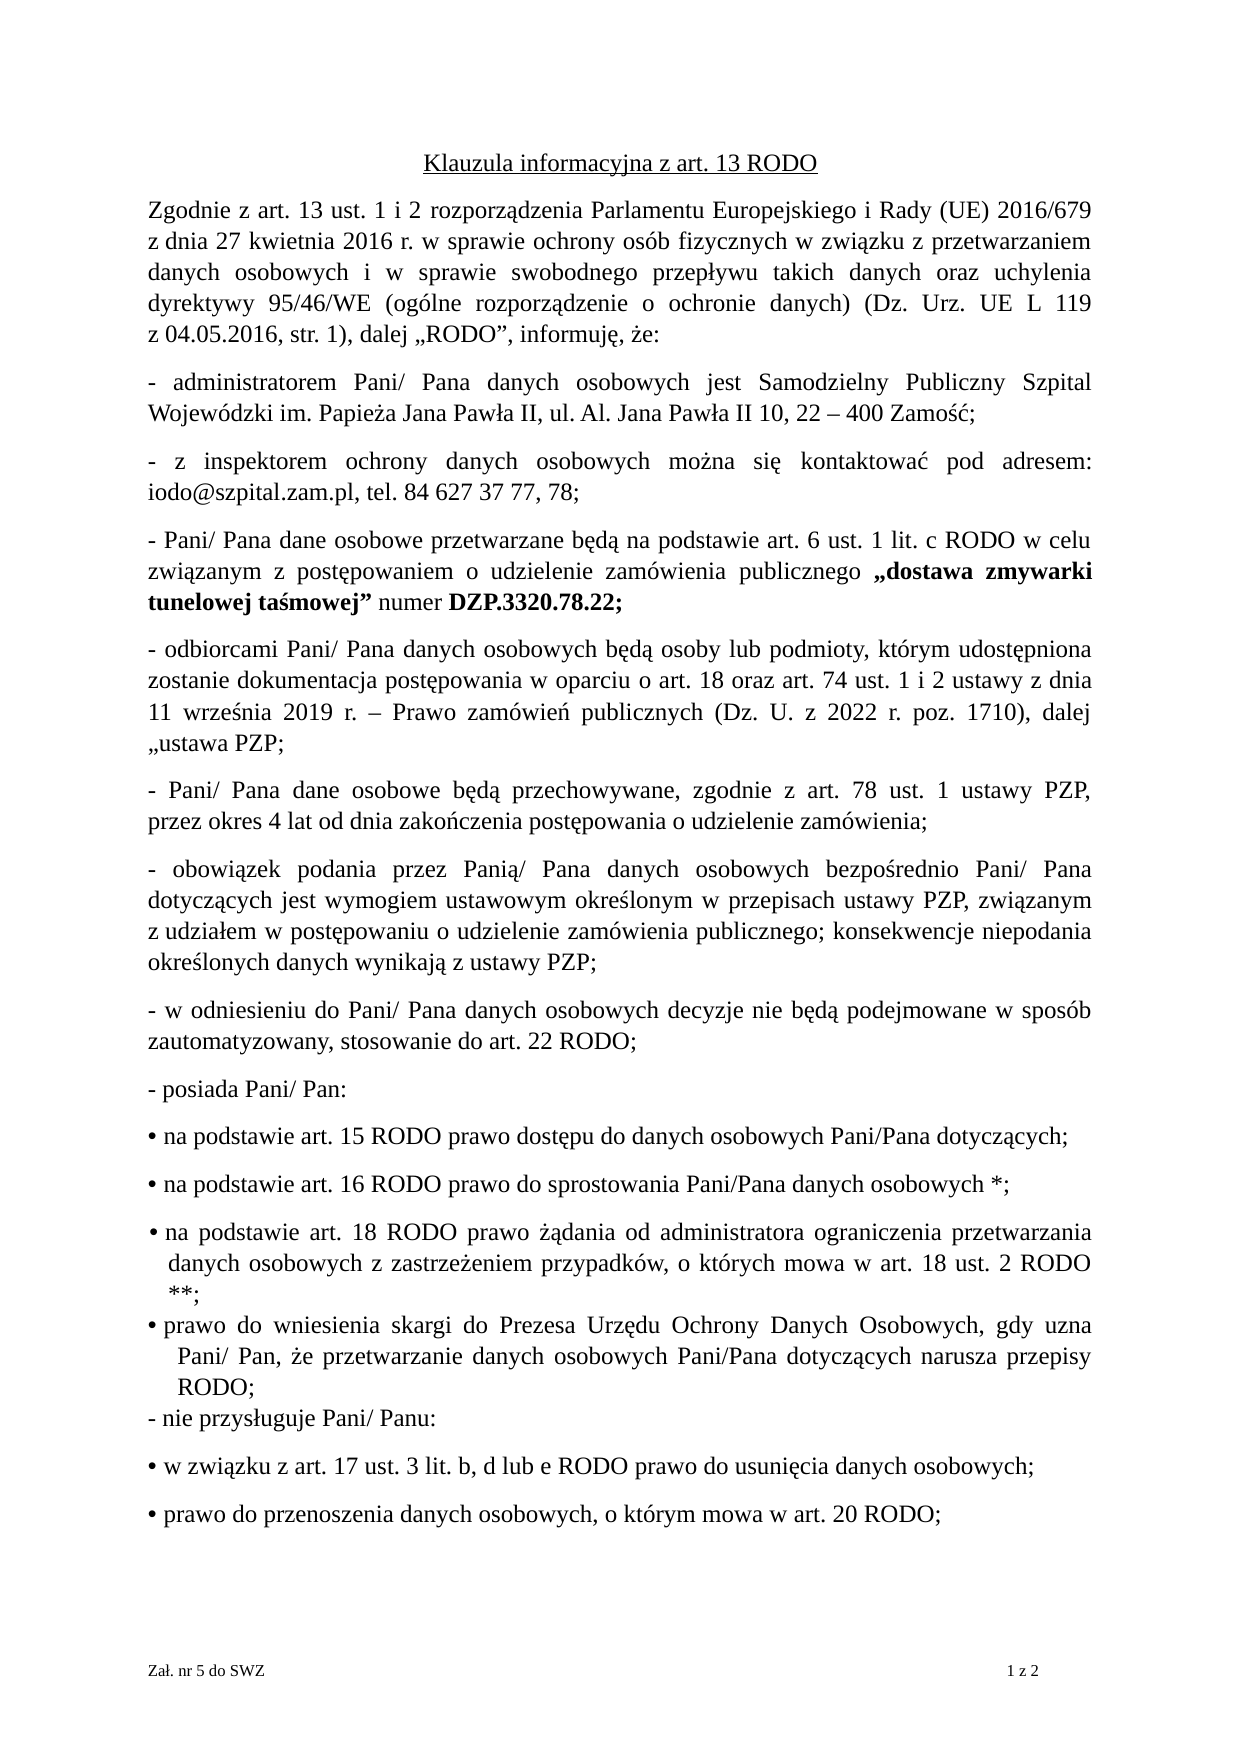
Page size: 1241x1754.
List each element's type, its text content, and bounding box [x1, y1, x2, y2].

text - z inspektorem ochrony danych osobowych można się kontaktować pod adresem: iodo@szpital.zam.pl, tel. 84 627 37 77, 78; [148, 446, 1093, 506]
list na podstawie art. 18 RODO prawo żądania od administratora ograniczenia przetwarzania danych osobowych z zastrzeżeniem przypadków, o których mowa w art. 18 ust. 2 RODO **; [149, 1217, 1093, 1308]
text - Pani/ Pana dane osobowe będą przechowywane, zgodnie z art. 78 ust. 1 ustawy PZP, przez okres 4 lat od dnia zakończenia postępowania o udzielenie zamówienia; [148, 775, 1093, 835]
list w związku z art. 17 ust. 3 lit. b, d lub e RODO prawo do usunięcia danych osobowych; [148, 1451, 1093, 1480]
text - administratorem Pani/ Pana danych osobowych jest Samodzielny Publiczny Szpital Wojewódzki im. Papieża Jana Pawła II, ul. Al. Jana Pawła II 10, 22 – 400 Zamość; [148, 367, 1093, 427]
list na podstawie art. 16 RODO prawo do sprostowania Pani/Pana danych osobowych *; [148, 1169, 1093, 1198]
text - odbiorcami Pani/ Pana danych osobowych będą osoby lub podmioty, którym udostępniona zostanie dokumentacja postępowania w oparciu o art. 18 oraz art. 74 ust. 1 i 2 ustawy z dnia 11 września 2019 r. – Prawo zamówień publicznych (Dz. U. z 2022 r. poz. 1710), dalej „ustawa PZP; [148, 634, 1093, 756]
text - obowiązek podania przez Panią/ Pana danych osobowych bezpośrednio Pani/ Pana dotyczących jest wymogiem ustawowym określonym w przepisach ustawy PZP, związanym z udziałem w postępowaniu o udzielenie zamówienia publicznego; konsekwencje niepodania określonych danych wynikają z ustawy PZP; [148, 854, 1093, 976]
text - nie przysługuje Pani/ Panu: [148, 1403, 1093, 1432]
text - w odniesieniu do Pani/ Pana danych osobowych decyzje nie będą podejmowane w sposób zautomatyzowany, stosowanie do art. 22 RODO; [148, 995, 1093, 1055]
text Zgodnie z art. 13 ust. 1 i 2 rozporządzenia Parlamentu Europejskiego i Rady (UE) 2016/679 z dnia 27 kwietnia 2016 r. w sprawie ochrony osób fizycznych w związku z przetwarzaniem danych osobowych i w sprawie swobodnego przepływu takich danych oraz uchylenia dyrektywy 95/46/WE (ogólne rozporządzenie o ochronie danych) (Dz. Urz. UE L 119 z 04.05.2016, str. 1), dalej „RODO”, informuję, że: [148, 195, 1093, 348]
text Klauzula informacyjna z art. 13 RODO [148, 148, 1093, 176]
text - posiada Pani/ Pan: [148, 1074, 1093, 1102]
list prawo do wniesienia skargi do Prezesa Urzędu Ochrony Danych Osobowych, gdy uzna Pani/ Pan, że przetwarzanie danych osobowych Pani/Pana dotyczących narusza przepisy RODO; [148, 1310, 1093, 1401]
list na podstawie art. 15 RODO prawo dostępu do danych osobowych Pani/Pana dotyczących; [148, 1121, 1093, 1150]
text - Pani/ Pana dane osobowe przetwarzane będą na podstawie art. 6 ust. 1 lit. c RODO w celu związanym z postępowaniem o udzielenie zamówienia publicznego „dostawa zmywarki tunelowej taśmowej” numer DZP.3320.78.22; [148, 525, 1093, 616]
list prawo do przenoszenia danych osobowych, o którym mowa w art. 20 RODO; [148, 1499, 1093, 1528]
